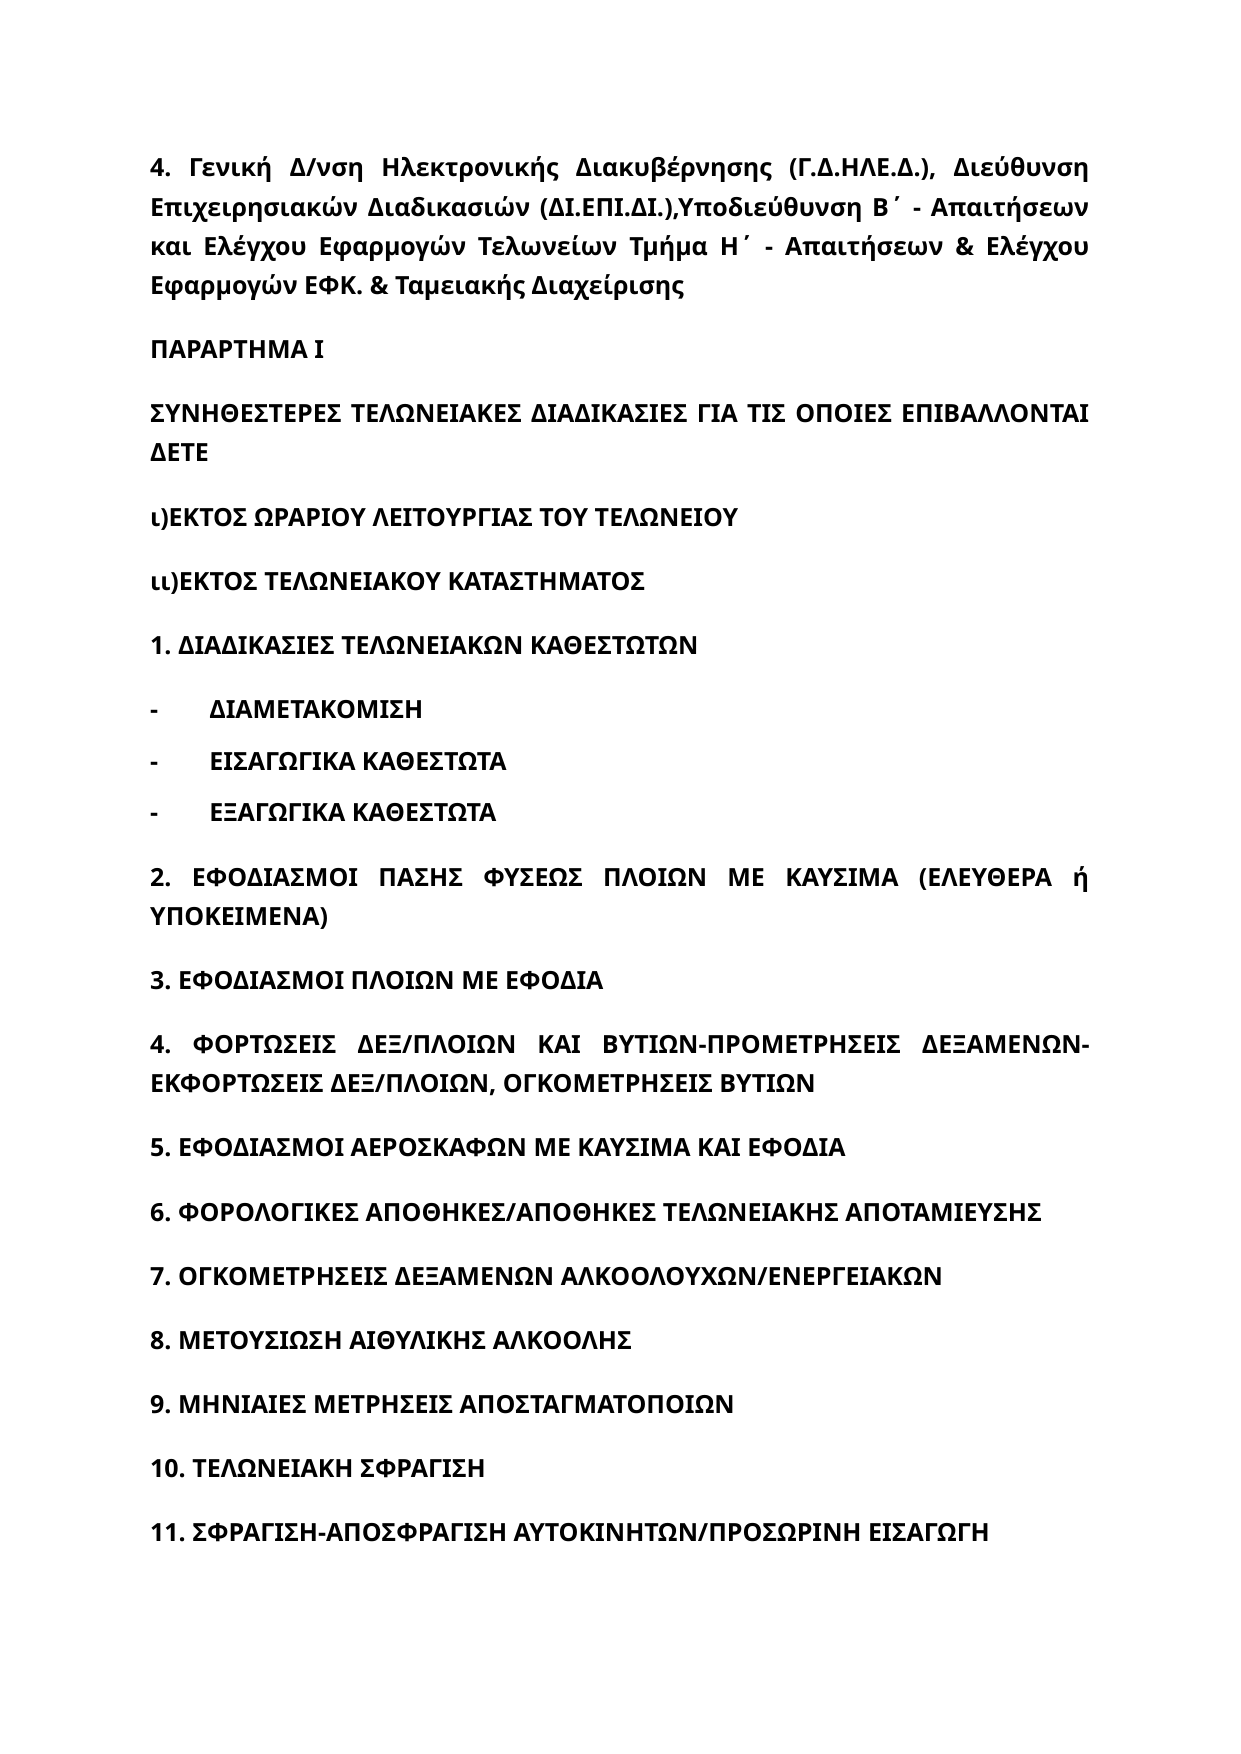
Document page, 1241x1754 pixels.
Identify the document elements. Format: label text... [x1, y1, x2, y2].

text ι)ΕΚΤΟΣ ΩΡΑΡΙΟΥ ΛΕΙΤΟΥΡΓΙΑΣ ΤΟΥ ΤΕΛΩΝΕΙΟΥ [150, 499, 1090, 533]
text 9. ΜΗΝΙΑΙΕΣ ΜΕΤΡΗΣΕΙΣ ΑΠΟΣΤΑΓΜΑΤΟΠΟΙΩΝ [150, 1387, 1090, 1421]
text ιι)ΕΚΤΟΣ ΤΕΛΩΝΕΙΑΚΟΥ ΚΑΤΑΣΤΗΜΑΤΟΣ [150, 563, 1090, 597]
text 1. ΔΙΑΔΙΚΑΣΙΕΣ ΤΕΛΩΝΕΙΑΚΩΝ ΚΑΘΕΣΤΩΤΩΝ [150, 627, 1090, 662]
text 7. ΟΓΚΟΜΕΤΡΗΣΕΙΣ ΔΕΞΑΜΕΝΩΝ ΑΛΚΟΟΛΟΥΧΩΝ/ΕΝΕΡΓΕΙΑΚΩΝ [150, 1258, 1090, 1292]
text 11. ΣΦΡΑΓΙΣΗ-ΑΠΟΣΦΡΑΓΙΣΗ ΑΥΤΟΚΙΝΗΤΩΝ/ΠΡΟΣΩΡΙΝΗ ΕΙΣΑΓΩΓΗ [150, 1515, 1090, 1549]
text ΠΑΡΑΡΤΗΜΑ Ι [150, 332, 1090, 366]
list - ΕΙΣΑΓΩΓΙΚΑ ΚΑΘΕΣΤΩΤΑ [150, 743, 1090, 777]
text 10. ΤΕΛΩΝΕΙΑΚΗ ΣΦΡΑΓΙΣΗ [150, 1451, 1090, 1485]
text 6. ΦΟΡΟΛΟΓΙΚΕΣ ΑΠΟΘΗΚΕΣ/ΑΠΟΘΗΚΕΣ ΤΕΛΩΝΕΙΑΚΗΣ ΑΠΟΤΑΜΙΕΥΣΗΣ [150, 1194, 1090, 1228]
text 8. ΜΕΤΟΥΣΙΩΣΗ ΑΙΘΥΛΙΚΗΣ ΑΛΚΟΟΛΗΣ [150, 1322, 1090, 1357]
list - ΔΙΑΜΕΤΑΚΟΜΙΣΗ [150, 692, 1090, 726]
text ΣΥΝΗΘΕΣΤΕΡΕΣ ΤΕΛΩΝΕΙΑΚΕΣ ΔΙΑΔΙΚΑΣΙΕΣ ΓΙΑ ΤΙΣ ΟΠΟΙΕΣ ΕΠΙΒΑΛΛΟΝΤΑΙ ΔΕΤΕ [150, 396, 1090, 469]
text 4. ΦΟΡΤΩΣΕΙΣ ΔΕΞ/ΠΛΟΙΩΝ ΚΑΙ ΒΥΤΙΩΝ-ΠΡΟΜΕΤΡΗΣΕΙΣ ΔΕΞΑΜΕΝΩΝ-ΕΚΦΟΡΤΩΣΕΙΣ ΔΕΞ/ΠΛΟΙΩΝ, ΟΓΚΟΜΕΤΡΗΣΕΙΣ ΒΥΤΙΩΝ [150, 1027, 1090, 1100]
text 4. Γενική Δ/νση Ηλεκτρονικής Διακυβέρνησης (Γ.Δ.ΗΛΕ.Δ.), Διεύθυνση Επιχειρησιακών Διαδικασιών (ΔΙ.ΕΠΙ.ΔΙ.),Υποδιεύθυνση Β΄ - Απαιτήσεων και Ελέγχου Εφαρμογών Τελωνείων Τμήμα Η΄ - Απαιτήσεων & Ελέγχου Εφαρμογών ΕΦΚ. & Ταμειακής Διαχείρισης [150, 150, 1090, 302]
text 2. ΕΦΟΔΙΑΣΜΟΙ ΠΑΣΗΣ ΦΥΣΕΩΣ ΠΛΟΙΩΝ ΜΕ ΚΑΥΣΙΜΑ (ΕΛΕΥΘΕΡΑ ή ΥΠΟΚΕΙΜΕΝΑ) [150, 859, 1090, 932]
text 5. ΕΦΟΔΙΑΣΜΟΙ ΑΕΡΟΣΚΑΦΩΝ ΜΕ ΚΑΥΣΙΜΑ ΚΑΙ ΕΦΟΔΙΑ [150, 1130, 1090, 1164]
list - ΕΞΑΓΩΓΙΚΑ ΚΑΘΕΣΤΩΤΑ [150, 795, 1090, 829]
text 3. ΕΦΟΔΙΑΣΜΟΙ ΠΛΟΙΩΝ ΜΕ ΕΦΟΔΙΑ [150, 962, 1090, 997]
